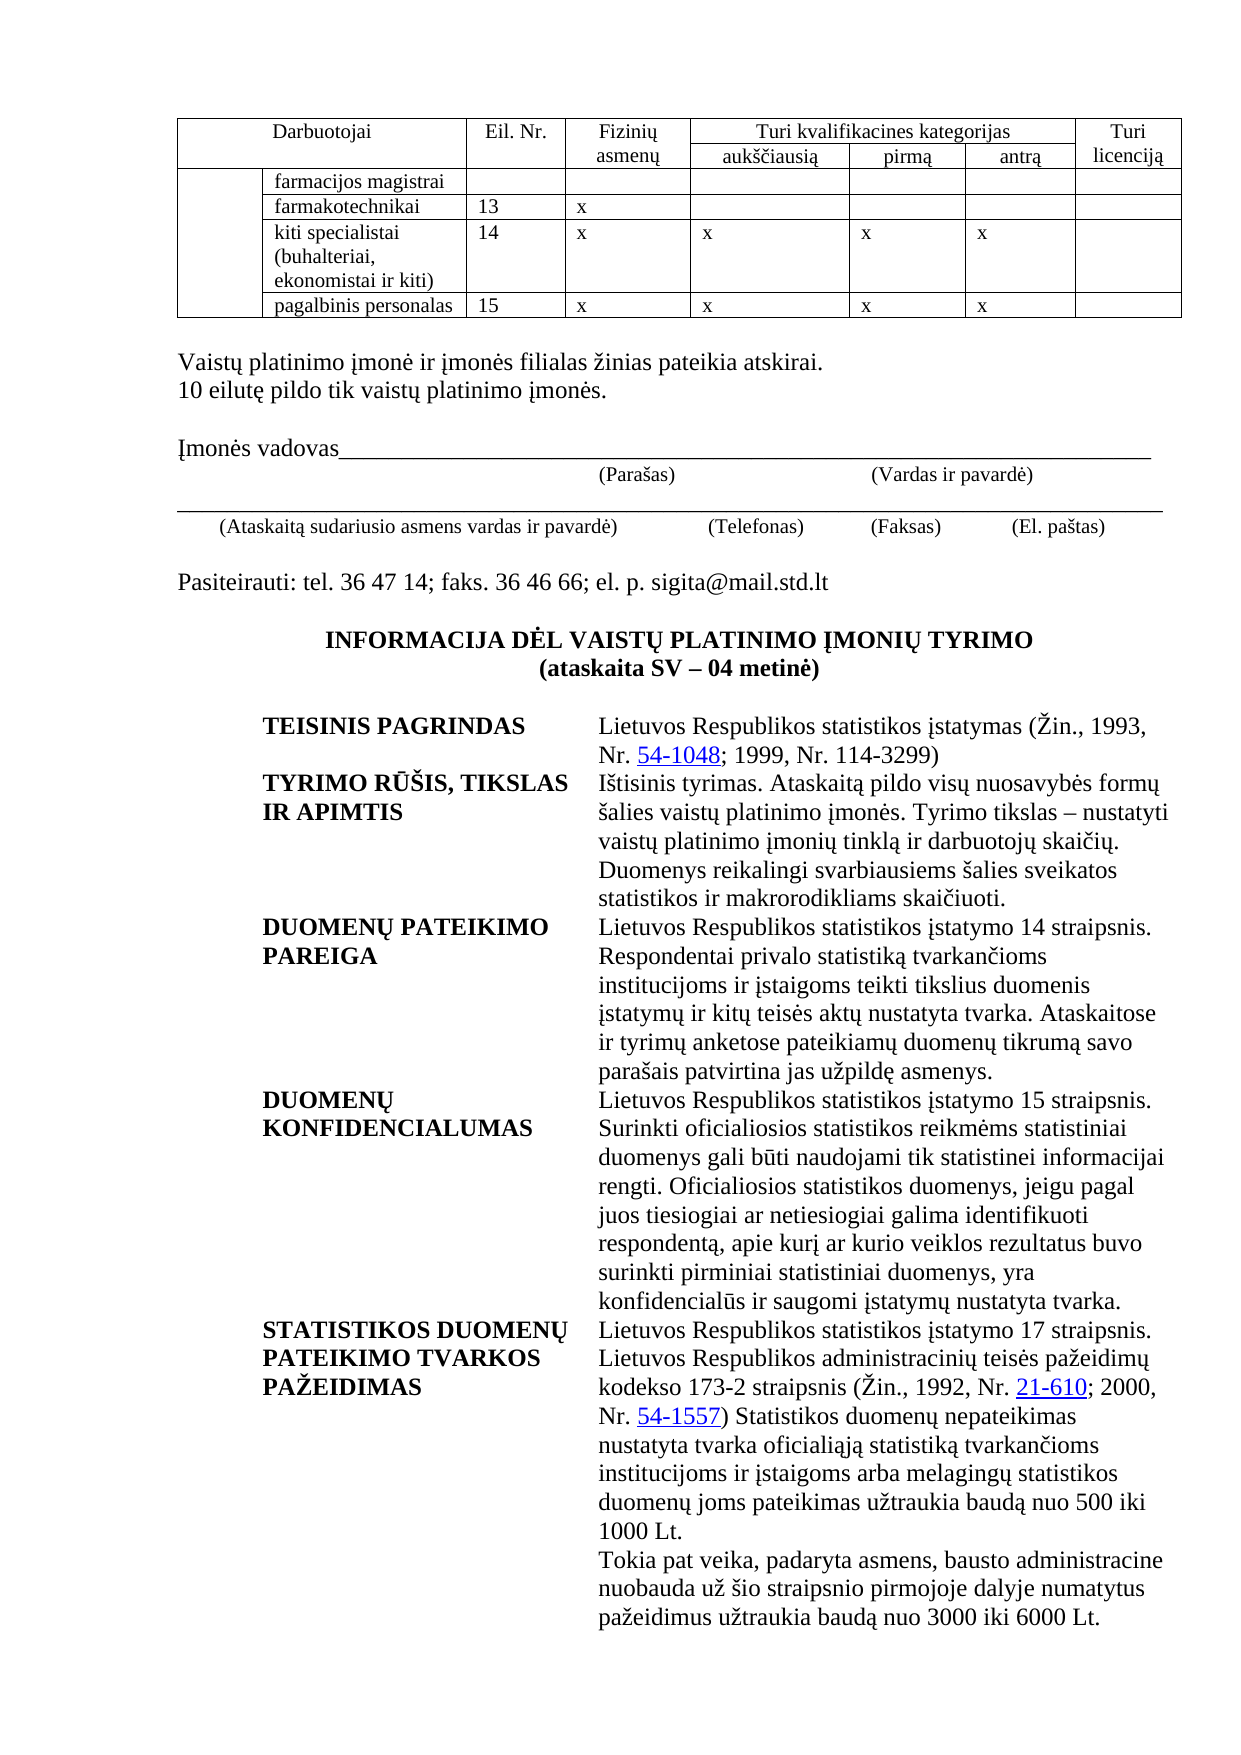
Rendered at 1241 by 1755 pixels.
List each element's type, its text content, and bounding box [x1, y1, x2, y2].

table_cell x [850, 293, 965, 317]
table_cell [1076, 293, 1181, 317]
text (ataskaita SV – 04 metinė) [177, 653, 1181, 682]
text (Parašas) (Vardas ir pavardė) [177, 462, 1181, 486]
text Įmonės vadovas [177, 433, 1181, 462]
table_cell kiti specialistai (buhalteriai, ekonomistai ir kiti) [263, 220, 466, 292]
table_cell [566, 169, 690, 193]
table_cell x [566, 220, 690, 292]
table_cell Lietuvos Respublikos statistikos įstatymo 15 straipsnis. Surinkti oficialiosios statistikos reikmėms statistiniai duomenys gali būti naudojami tik statistinei informacijai rengti. Oficialiosios statistikos duomenys, jeigu pagal juos tiesiogiai ar netiesiogiai galima identifikuoti respondentą, apie kurį ar kurio veiklos rezultatus buvo surinkti pirminiai statistiniai duomenys, yra konfidencialūs ir saugomi įstatymų nustatyta tvarka. [587, 1085, 1181, 1315]
table_cell [691, 169, 849, 193]
table_cell Lietuvos Respublikos statistikos įstatymo 17 straipsnis. Lietuvos Respublikos administracinių teisės pažeidimų kodekso 173-2 straipsnis (Žin., 1992, Nr. 21-610; 2000, Nr. 54-1557) Statistikos duomenų nepateikimas nustatyta tvarka oficialiąją statistiką tvarkančioms institucijoms ir įstaigoms arba melagingų statistikos duomenų joms pateikimas užtraukia baudą nuo 500 iki 1000 Lt. Tokia pat veika, padaryta asmens, bausto administracine nuobauda už šio straipsnio pirmojoje dalyje numatytus pažeidimus užtraukia baudą nuo 3000 iki 6000 Lt. [587, 1315, 1181, 1631]
text Pasiteirauti: tel. 36 47 14; faks. 36 46 66; el. p. sigita@mail.std.lt [177, 567, 1181, 596]
table_cell [1076, 195, 1181, 218]
table_header Darbuotojai [178, 119, 466, 168]
table_cell pirmą [850, 144, 965, 168]
table_cell antrą [966, 144, 1075, 168]
table_cell [467, 169, 565, 193]
text 10 eilutę pildo tik vaistų platinimo įmonės. [177, 375, 1181, 404]
table_cell TYRIMO RŪŠIS, TIKSLAS IR APIMTIS [177, 769, 587, 912]
table_cell DUOMENŲ KONFIDENCIALUMAS [177, 1085, 587, 1315]
table_cell [1076, 169, 1181, 193]
table_cell 14 [467, 220, 565, 292]
text (Ataskaitą sudariusio asmens vardas ir pavardė) (Telefonas) (Faksas) (El. paštas) [177, 514, 1181, 538]
table_cell x [966, 293, 1075, 317]
table_cell [178, 169, 262, 317]
table_cell x [966, 220, 1075, 292]
table_cell x [850, 220, 965, 292]
table_header Eil. Nr. [467, 119, 565, 168]
table_cell DUOMENŲ PATEIKIMO PAREIGA [177, 912, 587, 1085]
table_cell [850, 169, 965, 193]
table_cell x [691, 293, 849, 317]
table_cell farmacijos magistrai [263, 169, 466, 193]
table_cell 15 [467, 293, 565, 317]
table_header Turi kvalifikacines kategorijas [691, 119, 1075, 143]
table_cell farmakotechnikai [263, 195, 466, 218]
text Vaistų platinimo įmonė ir įmonės filialas žinias pateikia atskirai. [177, 347, 1181, 375]
table_cell Ištisinis tyrimas. Ataskaitą pildo visų nuosavybės formų šalies vaistų platinimo įmonės. Tyrimo tikslas – nustatyti vaistų platinimo įmonių tinklą ir darbuotojų skaičių. Duomenys reikalingi svarbiausiems šalies sveikatos statistikos ir makrorodikliams skaičiuoti. [587, 769, 1181, 912]
table_header Lietuvos Respublikos statistikos įstatymas (Žin., 1993, Nr. 54-1048; 1999, Nr. 114-3299) [587, 711, 1181, 768]
table_header TEISINIS PAGRINDAS [177, 711, 587, 768]
table_cell [966, 169, 1075, 193]
table_cell [850, 195, 965, 218]
table_header Fizinių asmenų skaičius [566, 119, 690, 168]
table_cell pagalbinis personalas [263, 293, 466, 317]
table_cell Lietuvos Respublikos statistikos įstatymo 14 straipsnis. Respondentai privalo statistiką tvarkančioms institucijoms ir įstaigoms teikti tikslius duomenis įstatymų ir kitų teisės aktų nustatyta tvarka. Ataskaitose ir tyrimų anketose pateikiamų duomenų tikrumą savo parašais patvirtina jas užpildę asmenys. [587, 912, 1181, 1085]
table_header Turi licenciją asmeniui užsiimti farmacine veikla [1076, 119, 1181, 168]
table_cell x [566, 195, 690, 218]
text INFORMACIJA DĖL VAISTŲ PLATINIMO ĮMONIŲ TYRIMO [177, 625, 1181, 653]
table_cell [1076, 220, 1181, 292]
table_cell 13 [467, 195, 565, 218]
table_cell x [691, 220, 849, 292]
table_cell aukščiausią [691, 144, 849, 168]
table_cell [966, 195, 1075, 218]
table_cell [691, 195, 849, 218]
table_cell x [566, 293, 690, 317]
table_cell STATISTIKOS DUOMENŲ PATEIKIMO TVARKOS PAŽEIDIMAS [177, 1315, 587, 1631]
